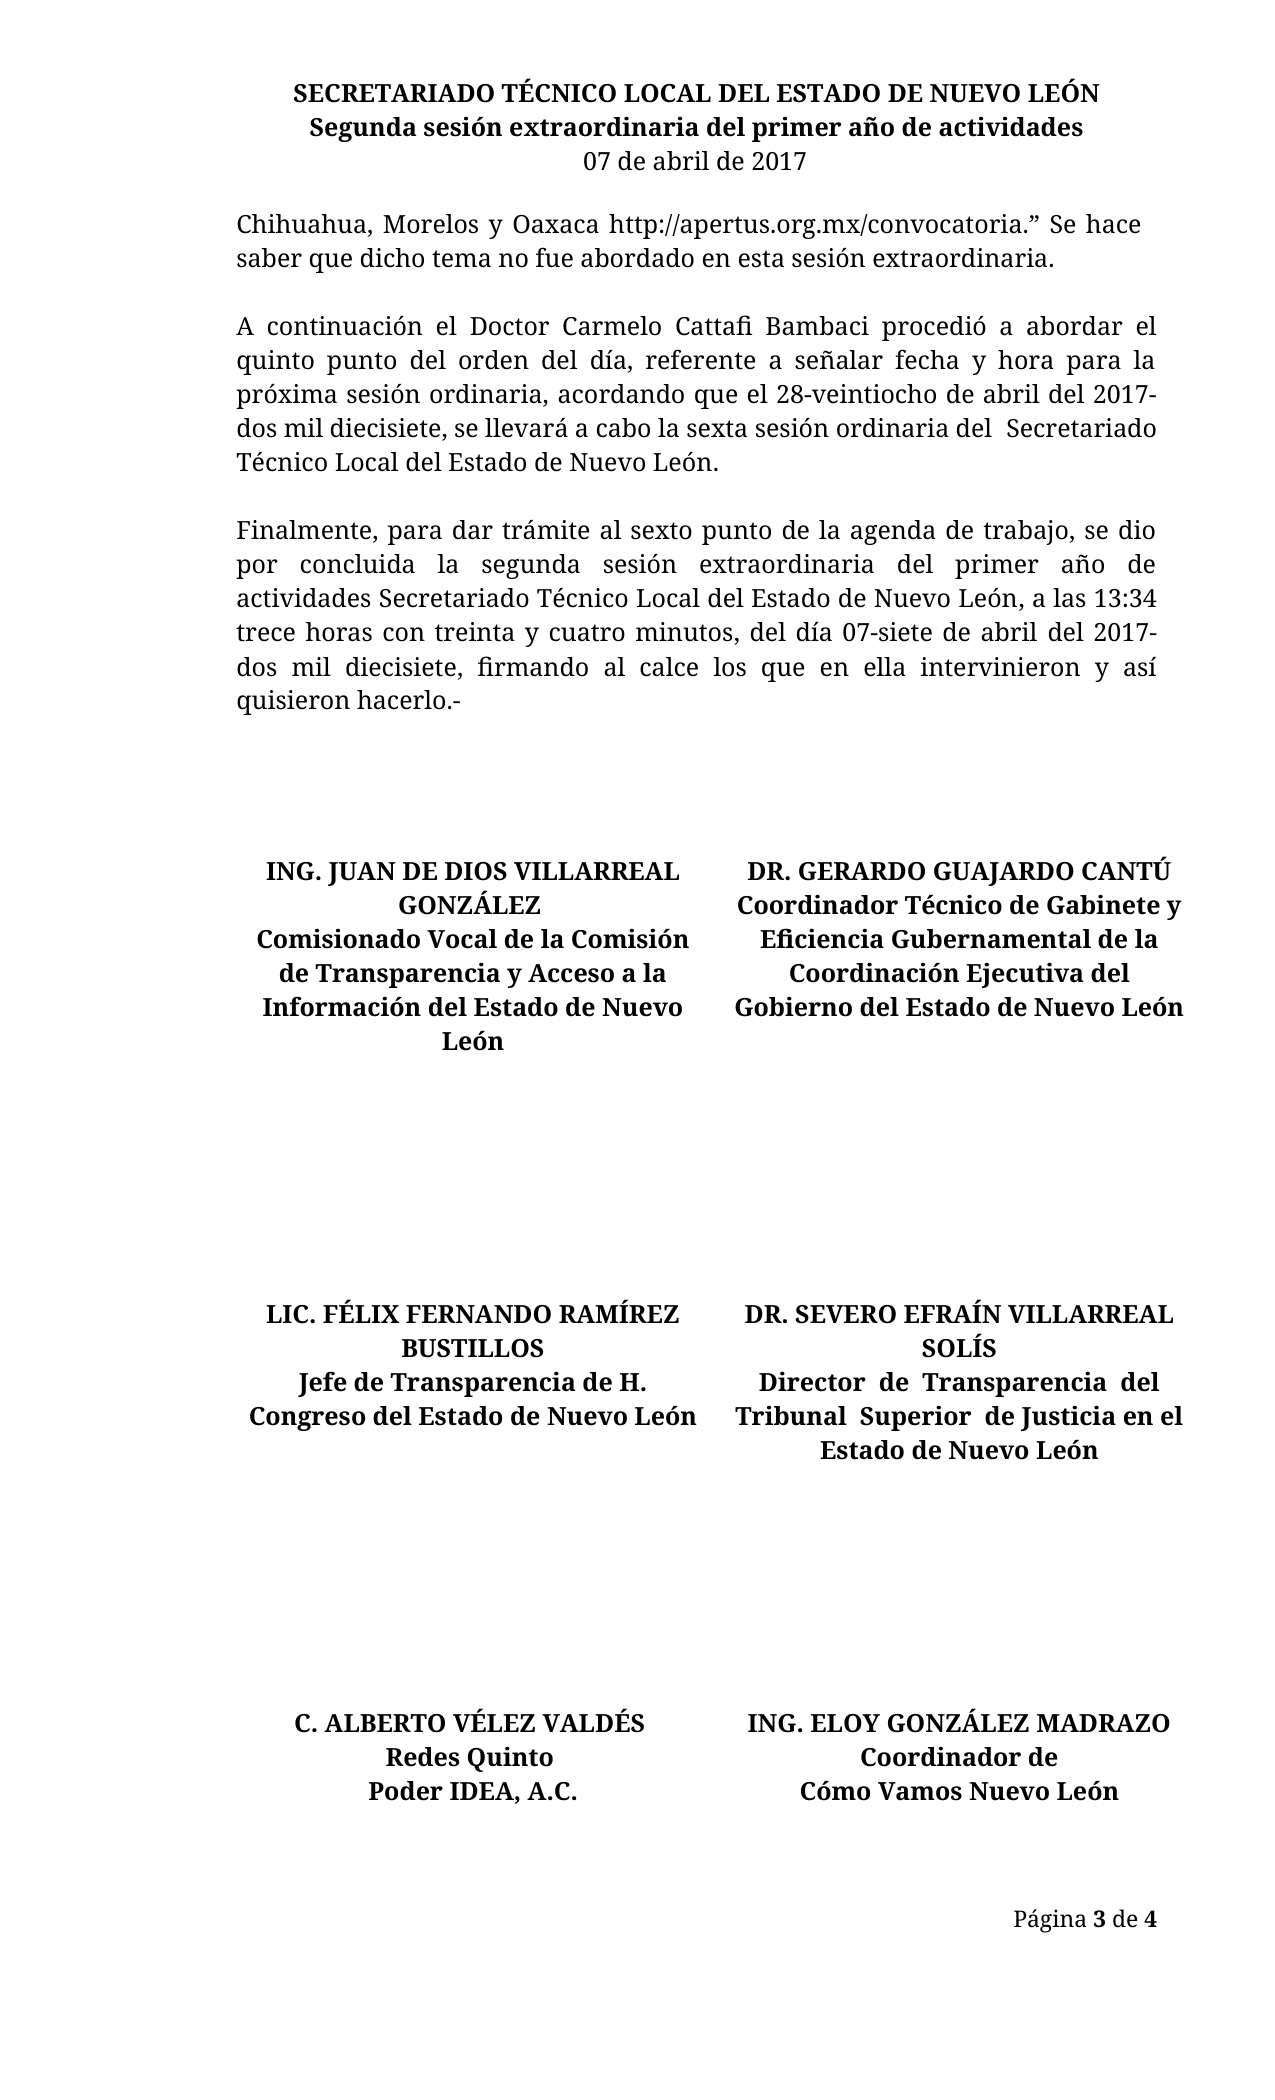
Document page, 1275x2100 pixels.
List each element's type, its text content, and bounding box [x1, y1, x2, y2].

table_header ING. ELOY GONZÁLEZ MADRAZO Coordinador de Cómo Vamos Nuevo León [716, 1637, 1193, 1807]
table_header C. ALBERTO VÉLEZ VALDÉS Redes Quinto Poder IDEA, A.C. [229, 1637, 716, 1807]
table_header [218, 1637, 1192, 1808]
table_header ING. JUAN DE DIOS VILLARREAL GONZÁLEZ Comisionado Vocal de la Comisión de Transparencia y Acceso a la Información del Estado de Nuevo León [229, 751, 716, 1058]
table_header DR. SEVERO EFRAÍN VILLARREAL SOLÍS Director de Transparencia del Tribunal Superior de Justicia en el Estado de Nuevo León [716, 1194, 1193, 1467]
table_header [218, 717, 1192, 751]
text Finalmente, para dar trámite al sexto punto de la agenda de trabajo, se dio por concluida la segunda sesión extraordinaria del primer año de actividades Secretariado Técnico Local del Estado de Nuevo León, a las 13:34 trece horas con treinta y cuatro minutos, del día 07-siete de abril del 2017-dos mil diecisiete, firmando al calce los que en ella intervinieron y así quisieron hacerlo.- [236, 513, 1157, 717]
table_header [218, 1194, 229, 1467]
table_header LIC. FÉLIX FERNANDO RAMÍREZ BUSTILLOS Jefe de Transparencia de H. Congreso del Estado de Nuevo León [229, 1194, 716, 1467]
text A continuación el Doctor Carmelo Cattafi Bambaci procedió a abordar el quinto punto del orden del día, referente a señalar fecha y hora para la próxima sesión ordinaria, acordando que el 28-veintiocho de abril del 2017-dos mil diecisiete, se llevará a cabo la sexta sesión ordinaria del Secretariado Técnico Local del Estado de Nuevo León. [236, 308, 1157, 479]
table_cell [218, 751, 229, 1058]
table_header DR. GERARDO GUAJARDO CANTÚ Coordinador Técnico de Gabinete y Eficiencia Gubernamental de la Coordinación Ejecutiva del Gobierno del Estado de Nuevo León [716, 751, 1193, 1058]
text Chihuahua, Morelos y Oaxaca http://apertus.org.mx/convocatoria.” Se hace saber que dicho tema no fue abordado en esta sesión extraordinaria. [236, 206, 1142, 274]
